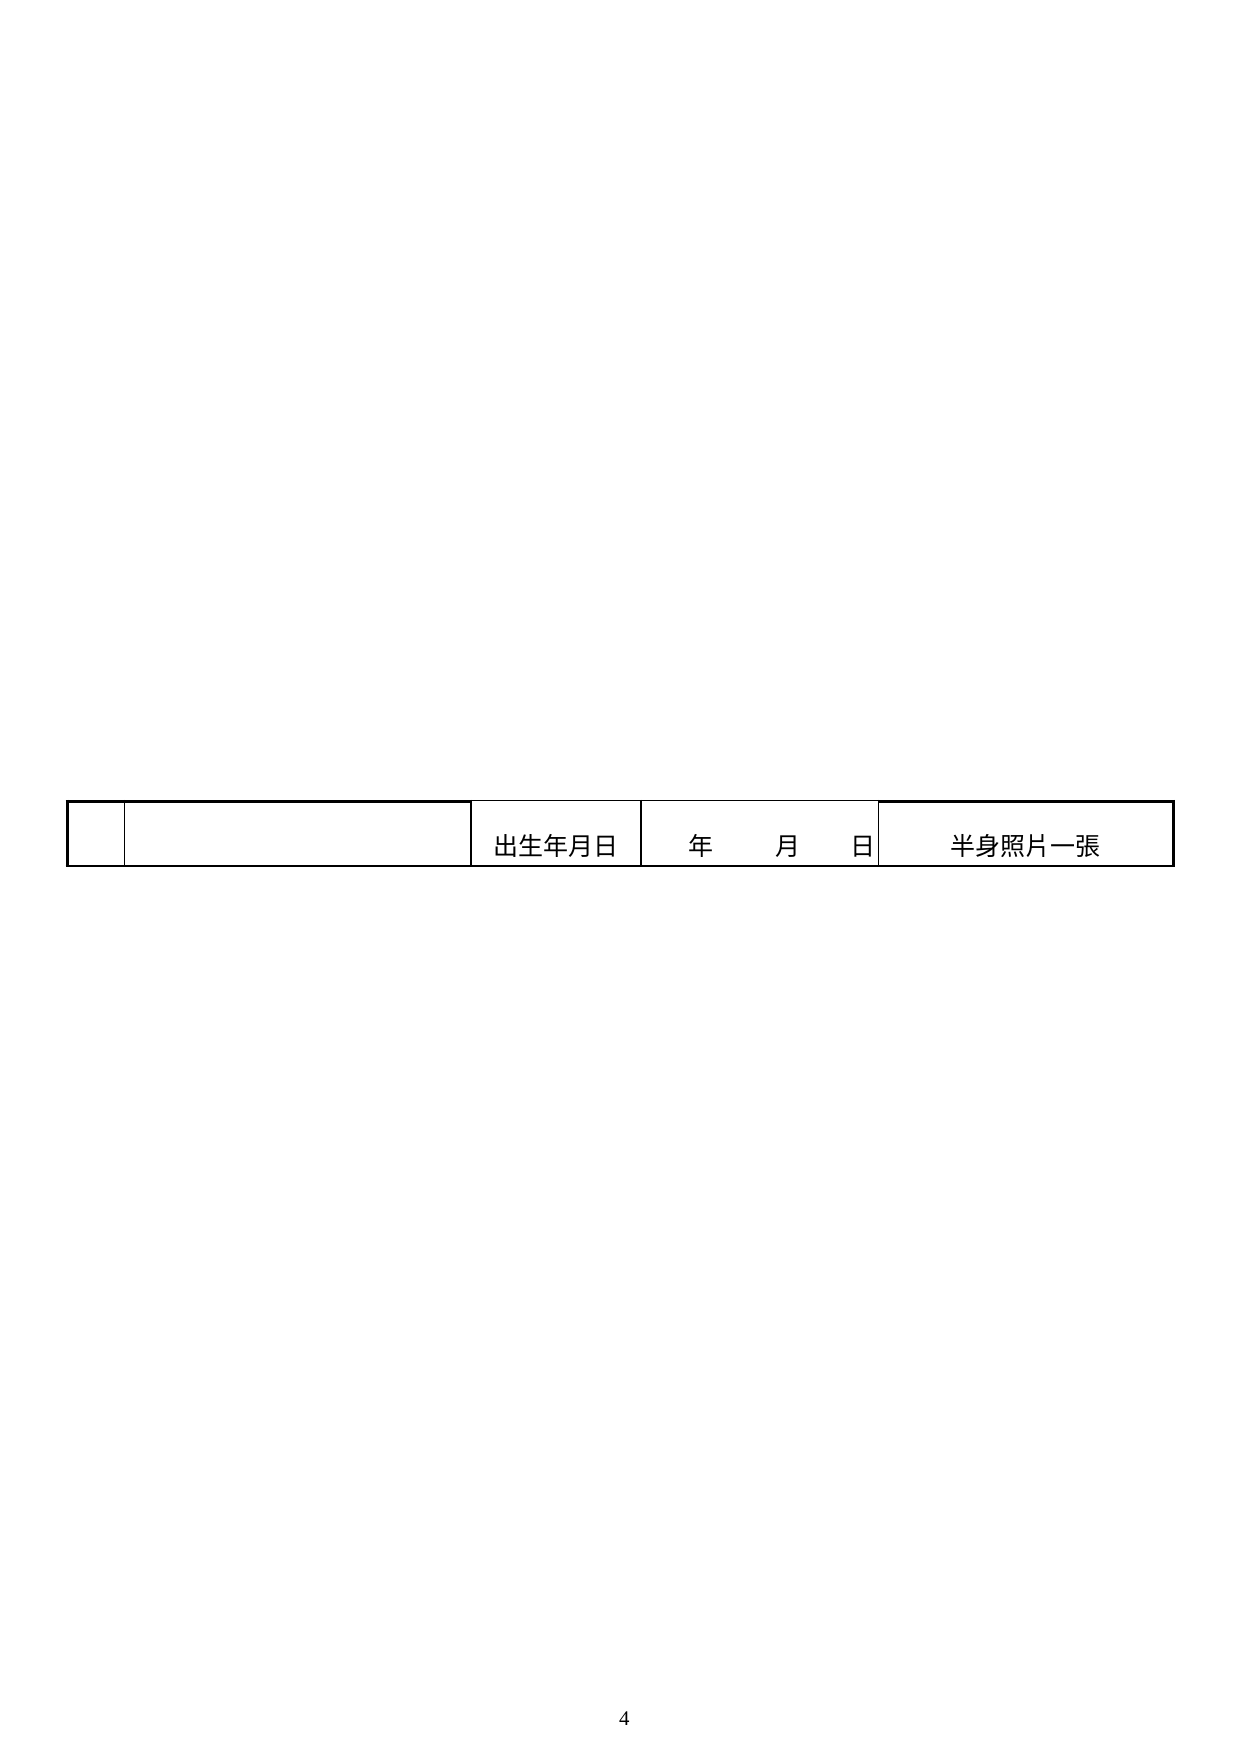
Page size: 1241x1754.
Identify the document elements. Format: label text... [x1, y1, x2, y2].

table_cell 年 月 日 [642, 801, 878, 865]
table_header [125, 803, 470, 865]
table_header 姓名 [69, 803, 124, 865]
